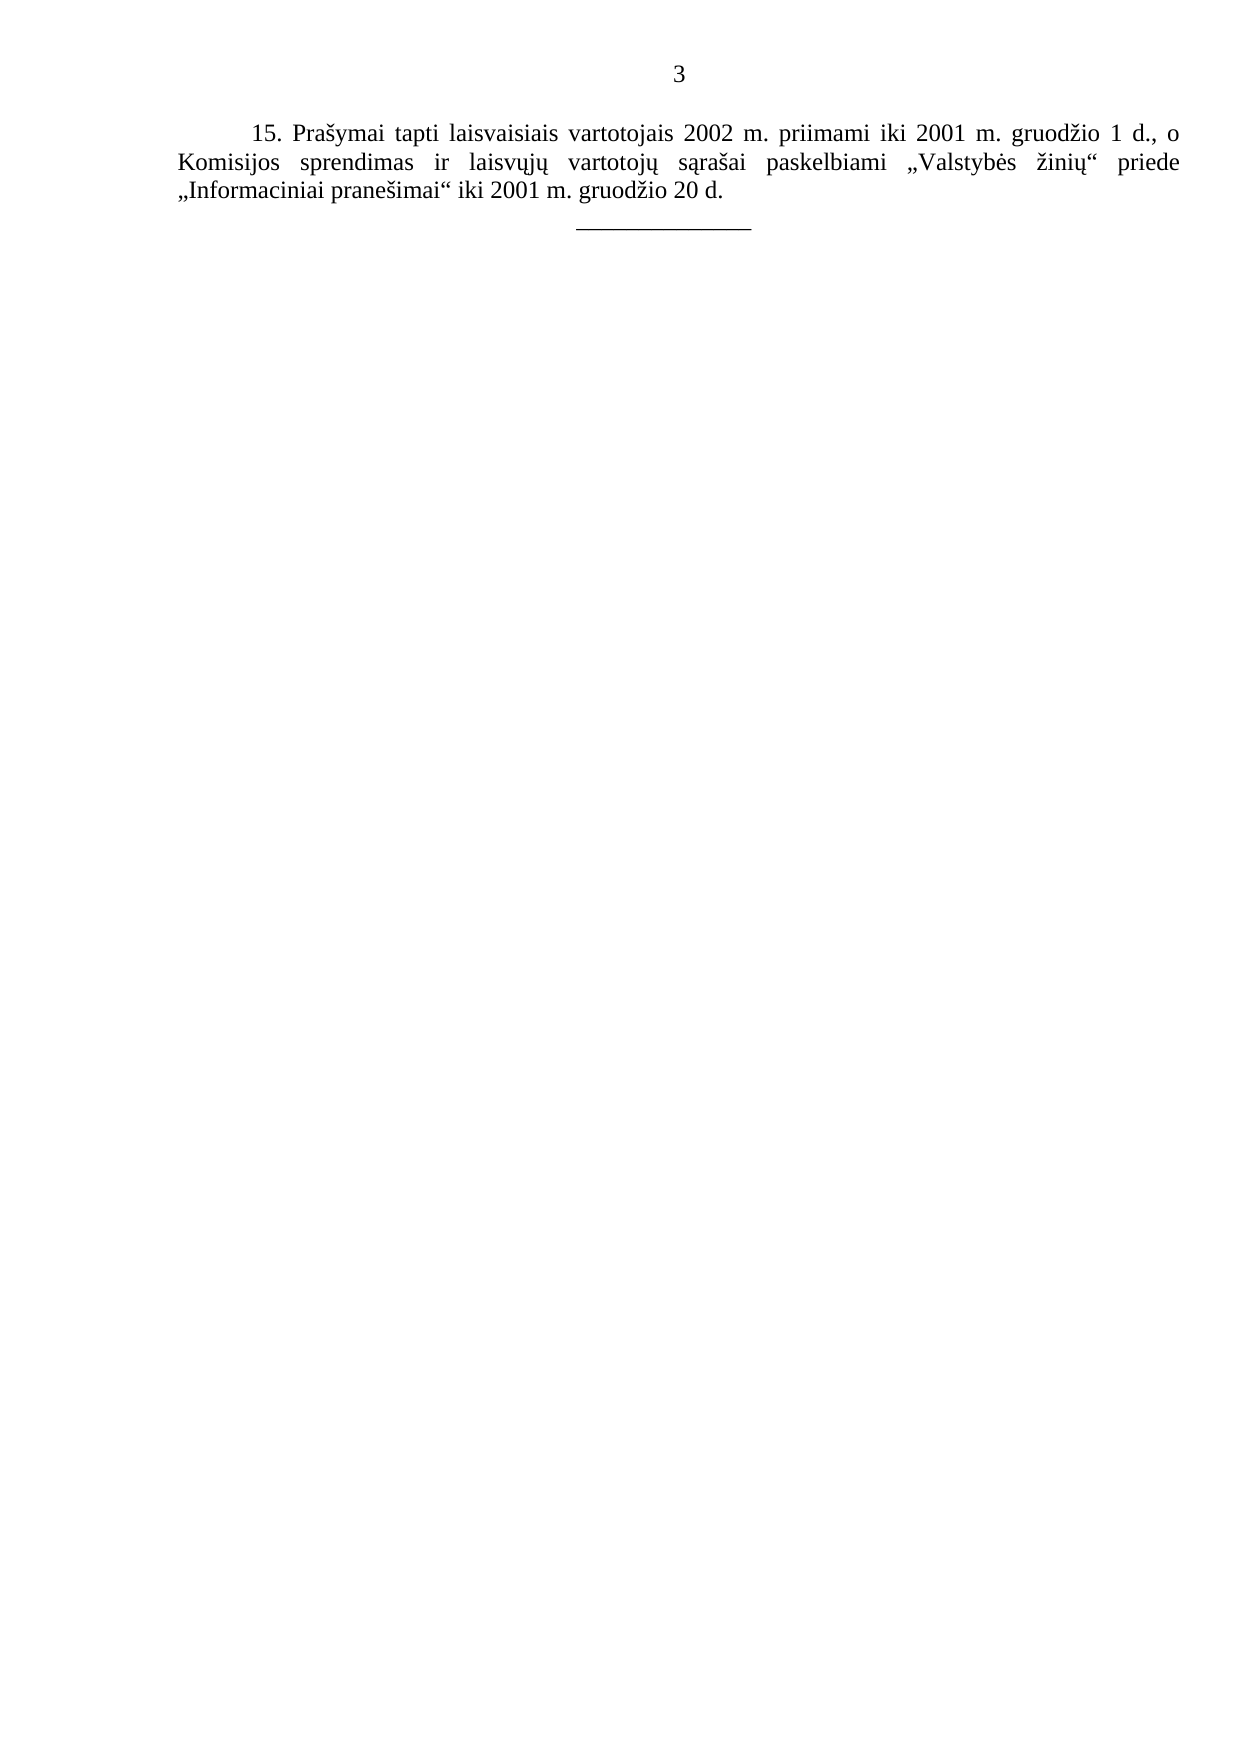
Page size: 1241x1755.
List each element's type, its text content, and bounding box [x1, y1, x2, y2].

text 15. Prašymai tapti laisvaisiais vartotojais 2002 m. priimami iki 2001 m. gruodžio 1 d., o Komisijos sprendimas ir laisvųjų vartotojų sąrašai paskelbiami „Valstybės žinių“ priede „Informaciniai pranešimai“ iki 2001 m. gruodžio 20 d. [177, 118, 1181, 204]
text ______________ [177, 204, 1181, 233]
